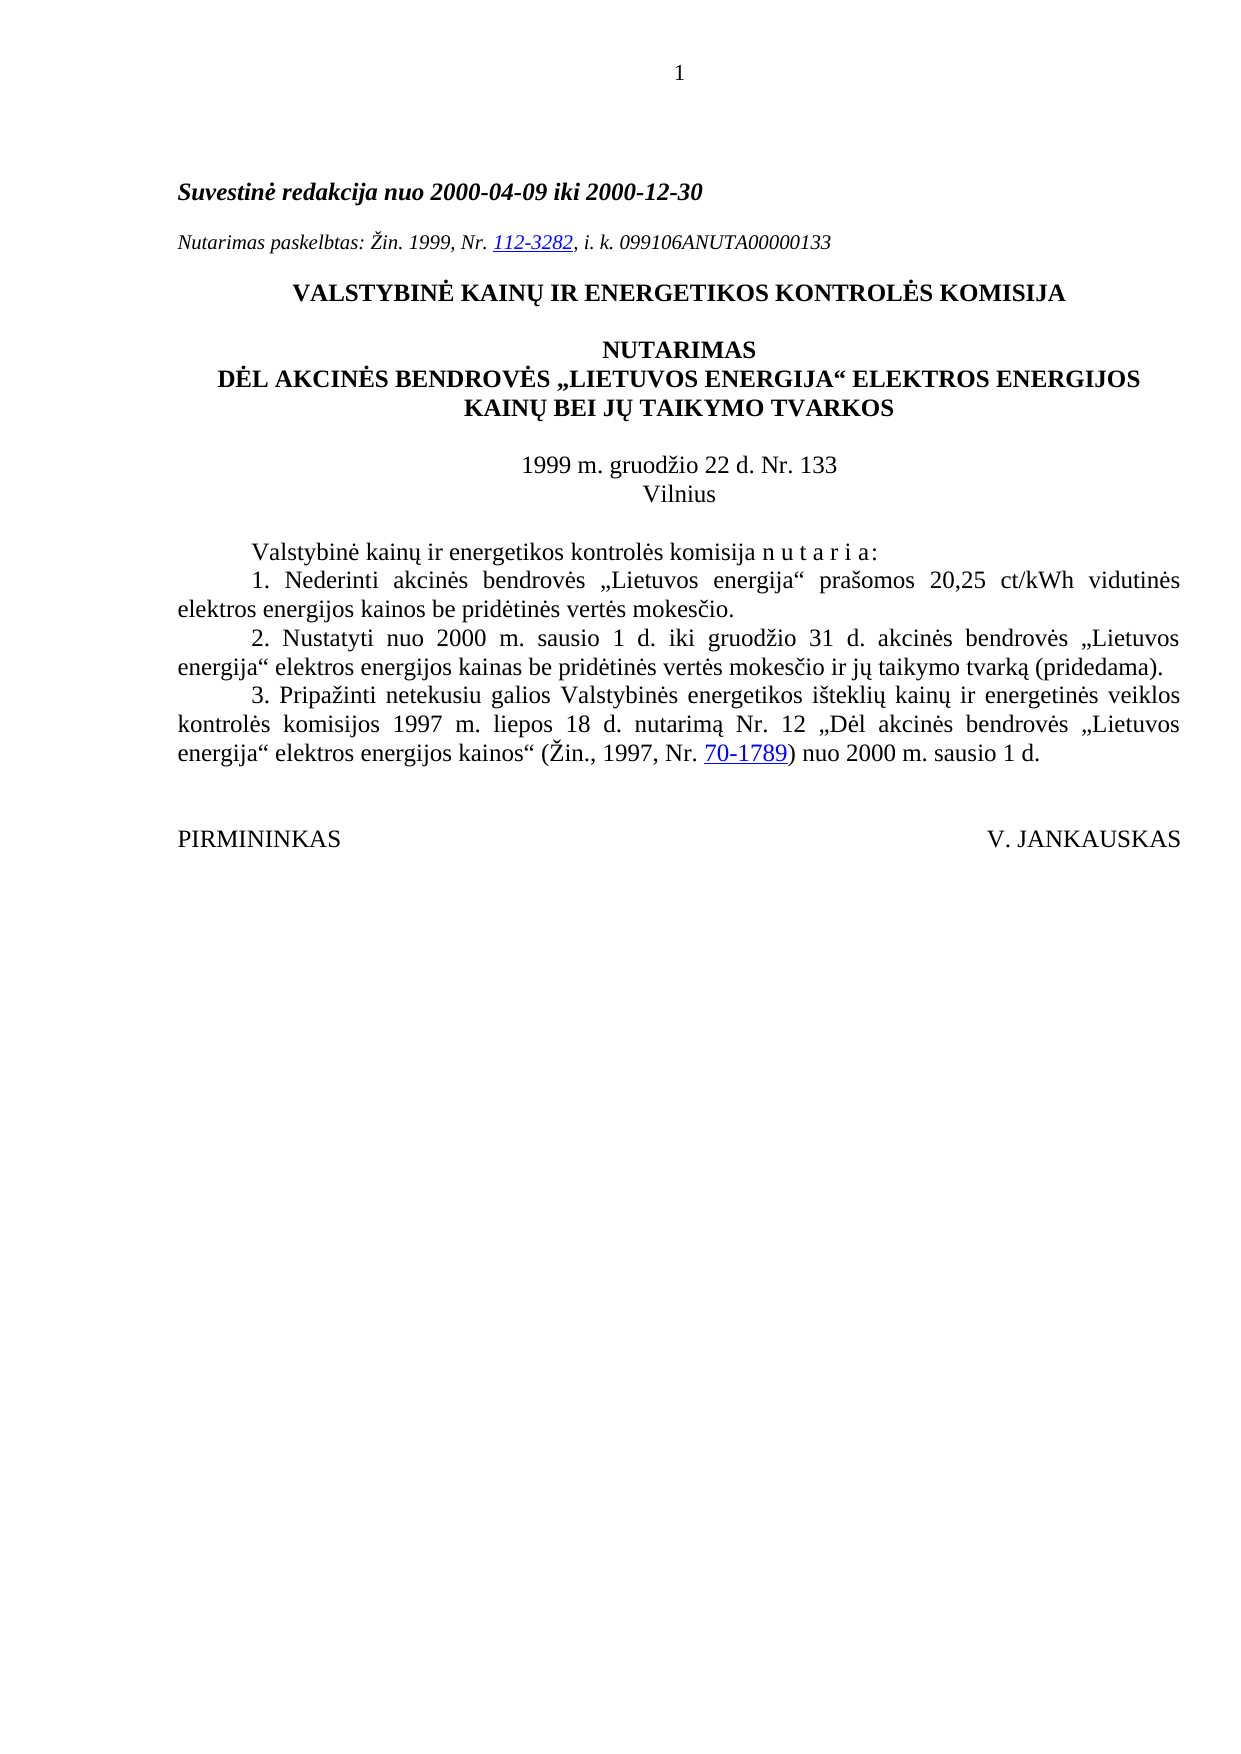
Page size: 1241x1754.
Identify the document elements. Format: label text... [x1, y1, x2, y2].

text 2. Nustatyti nuo 2000 m. sausio 1 d. iki gruodžio 31 d. akcinės bendrovės „Lietuvos energija“ elektros energijos kainas be pridėtinės vertės mokesčio ir jų taikymo tvarką (pridedama). [177, 623, 1181, 681]
text Valstybinė kainų ir energetikos kontrolės komisija nutaria: [177, 537, 1181, 566]
text PIRMININKAS V. JANKAUSKAS [177, 824, 1181, 853]
text 1. Nederinti akcinės bendrovės „Lietuvos energija“ prašomos 20,25 ct/kWh vidutinės elektros energijos kainos be pridėtinės vertės mokesčio. [177, 566, 1181, 623]
text NUTARIMAS [177, 336, 1181, 364]
text DĖL AKCINĖS BENDROVĖS „LIETUVOS ENERGIJA“ ELEKTROS ENERGIJOS KAINŲ BEI JŲ TAIKYMO TVARKOS [177, 364, 1181, 422]
text Nutarimas paskelbtas: Žin. 1999, Nr. 112-3282, i. k. 099106ANUTA00000133 [177, 230, 1181, 254]
text VALSTYBINĖ KAINŲ IR ENERGETIKOS KONTROLĖS KOMISIJA [177, 278, 1181, 307]
text Vilnius [177, 479, 1181, 508]
text 1999 m. gruodžio 22 d. Nr. 133 [177, 451, 1181, 479]
text Suvestinė redakcija nuo 2000-04-09 iki 2000-12-30 [177, 177, 1181, 206]
text 3. Pripažinti netekusiu galios Valstybinės energetikos išteklių kainų ir energetinės veiklos kontrolės komisijos 1997 m. liepos 18 d. nutarimą Nr. 12 „Dėl akcinės bendrovės „Lietuvos energija“ elektros energijos kainos“ (Žin., 1997, Nr. 70-1789) nuo 2000 m. sausio 1 d. [177, 681, 1181, 767]
